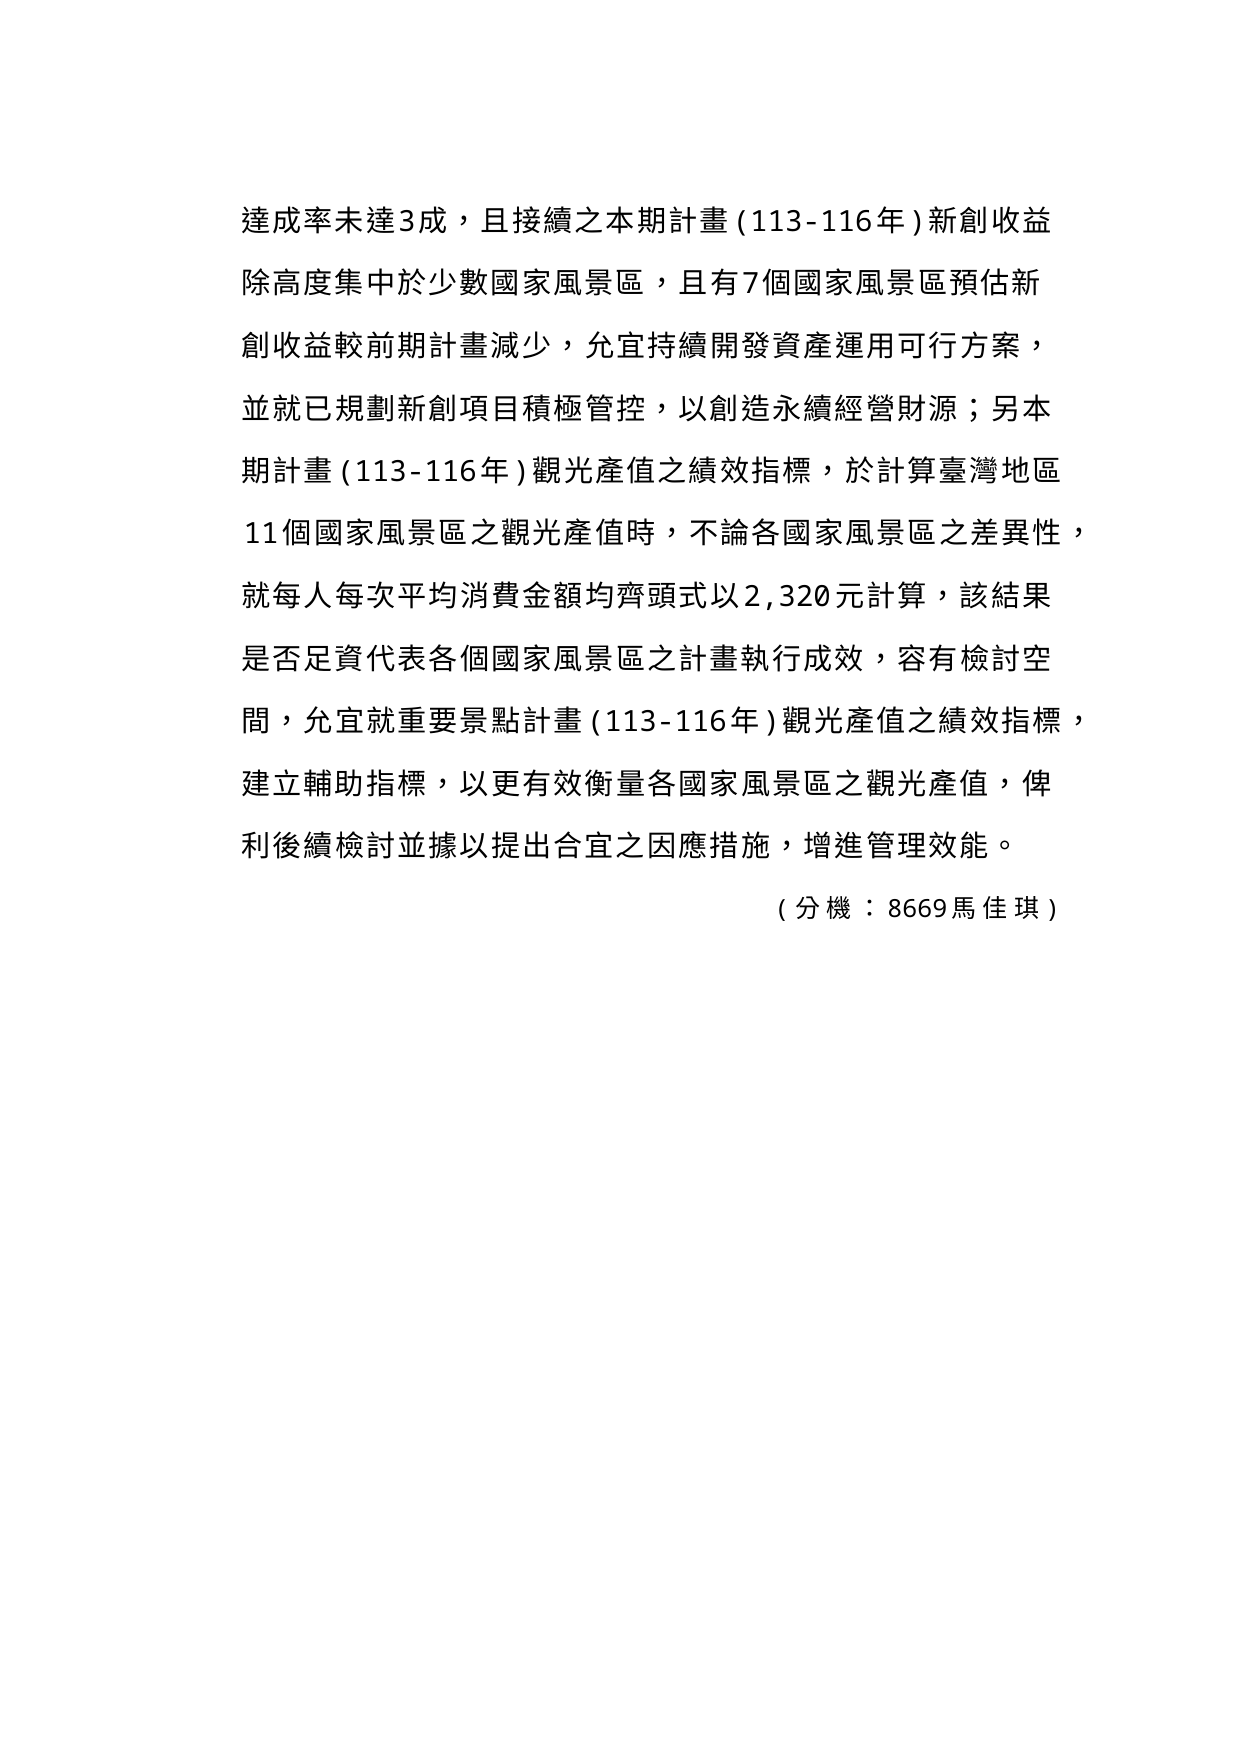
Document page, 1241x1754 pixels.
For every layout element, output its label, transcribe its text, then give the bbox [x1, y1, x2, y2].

text (分機：8669馬佳琪) [236, 865, 1063, 927]
text 綜上，重要景點計畫之前期計畫(109-112年)新創收益達成率未達3成，且接續之本期計畫(113-116年)新創收益除高度集中於少數國家風景區，且有7個國家風景區預估新創收益較前期計畫減少，允宜持續開發資產運用可行方案，並就已規劃新創項目積極管控，以創造永續經營財源；另本期計畫(113-116年)觀光產值之績效指標，於計算臺灣地區11個國家風景區之觀光產值時，不論各國家風景區之差異性，就每人每次平均消費金額均齊頭式以2,320元計算，該結果是否足資代表各個國家風景區之計畫執行成效，容有檢討空間，允宜就重要景點計畫(113-116年)觀光產值之績效指標，建立輔助指標，以更有效衡量各國家風景區之觀光產值，俾利後續檢討並據以提出合宜之因應措施，增進管理效能。 [236, 177, 1063, 865]
